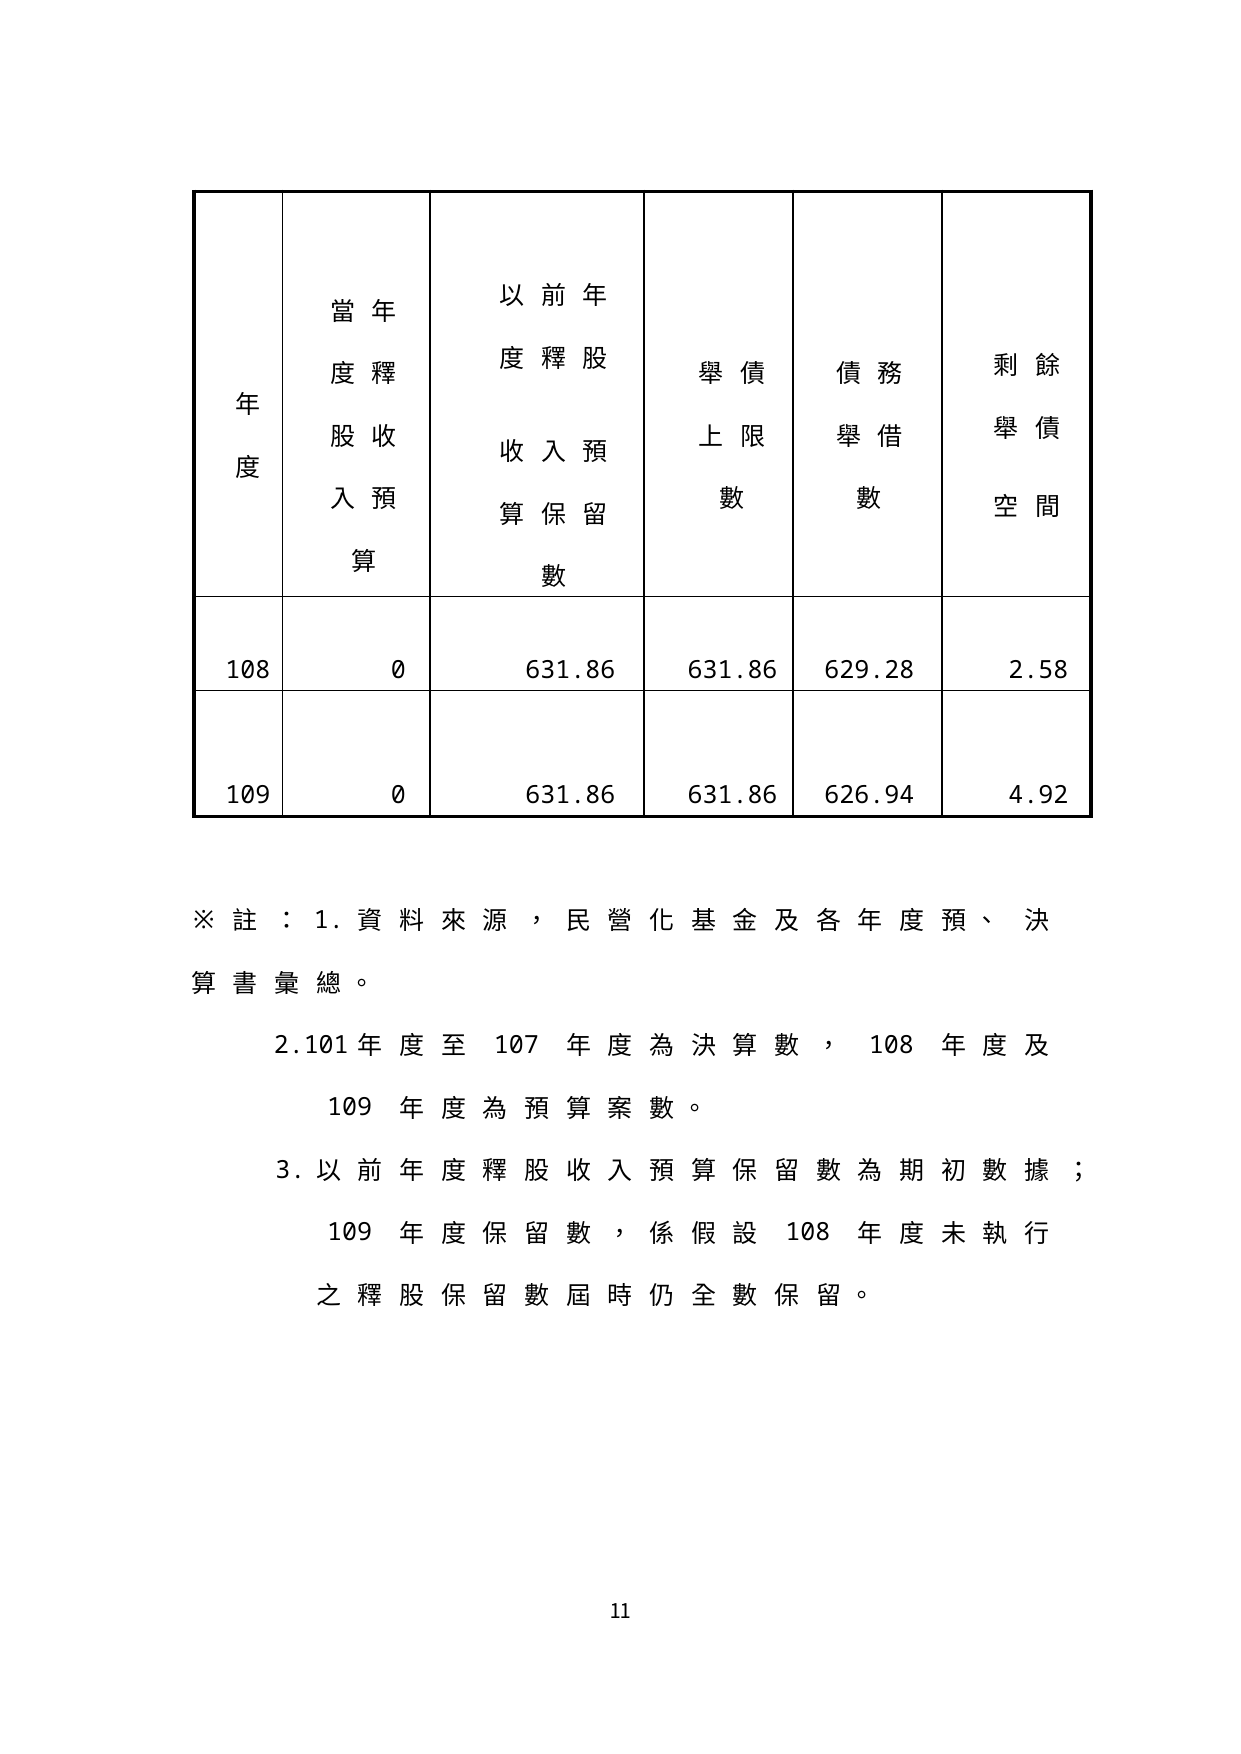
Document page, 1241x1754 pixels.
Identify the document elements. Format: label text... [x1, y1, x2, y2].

table_header 債務舉借數 [794, 193, 941, 596]
table_cell 109 [196, 691, 282, 814]
table_header 當年度釋股收入預算 [283, 193, 429, 596]
table_cell 0 [283, 691, 429, 814]
table_cell 4.92 [943, 691, 1089, 814]
text 2.101年度至107年度為決算數，108年度及109年度為預算案數。 [183, 1002, 1058, 1127]
text 3.以前年度釋股收入預算保留數為期初數據；109年度保留數，係假設108年度未執行之釋股保留數屆時仍全數保留。 [183, 1127, 1058, 1314]
table_cell 626.94 [794, 691, 941, 814]
table_cell 631.86 [431, 691, 643, 814]
table_cell 108 [196, 597, 282, 689]
table_cell 0 [283, 597, 429, 689]
table_cell 629.28 [794, 597, 941, 689]
text ※註：1.資料來源，民營化基金及各年度預、決算書彙總。 [183, 877, 1058, 1002]
table_header 以前年度釋股 收入預算保留數 [431, 193, 643, 596]
table_cell 631.86 [431, 597, 643, 689]
table_header 剩餘舉債 空間 [943, 193, 1089, 596]
table_cell 2.58 [943, 597, 1089, 689]
table_header 舉債上限數 [645, 193, 792, 596]
table_cell 631.86 [645, 691, 792, 814]
table_cell 631.86 [645, 597, 792, 689]
table_header 年度 [196, 193, 282, 596]
